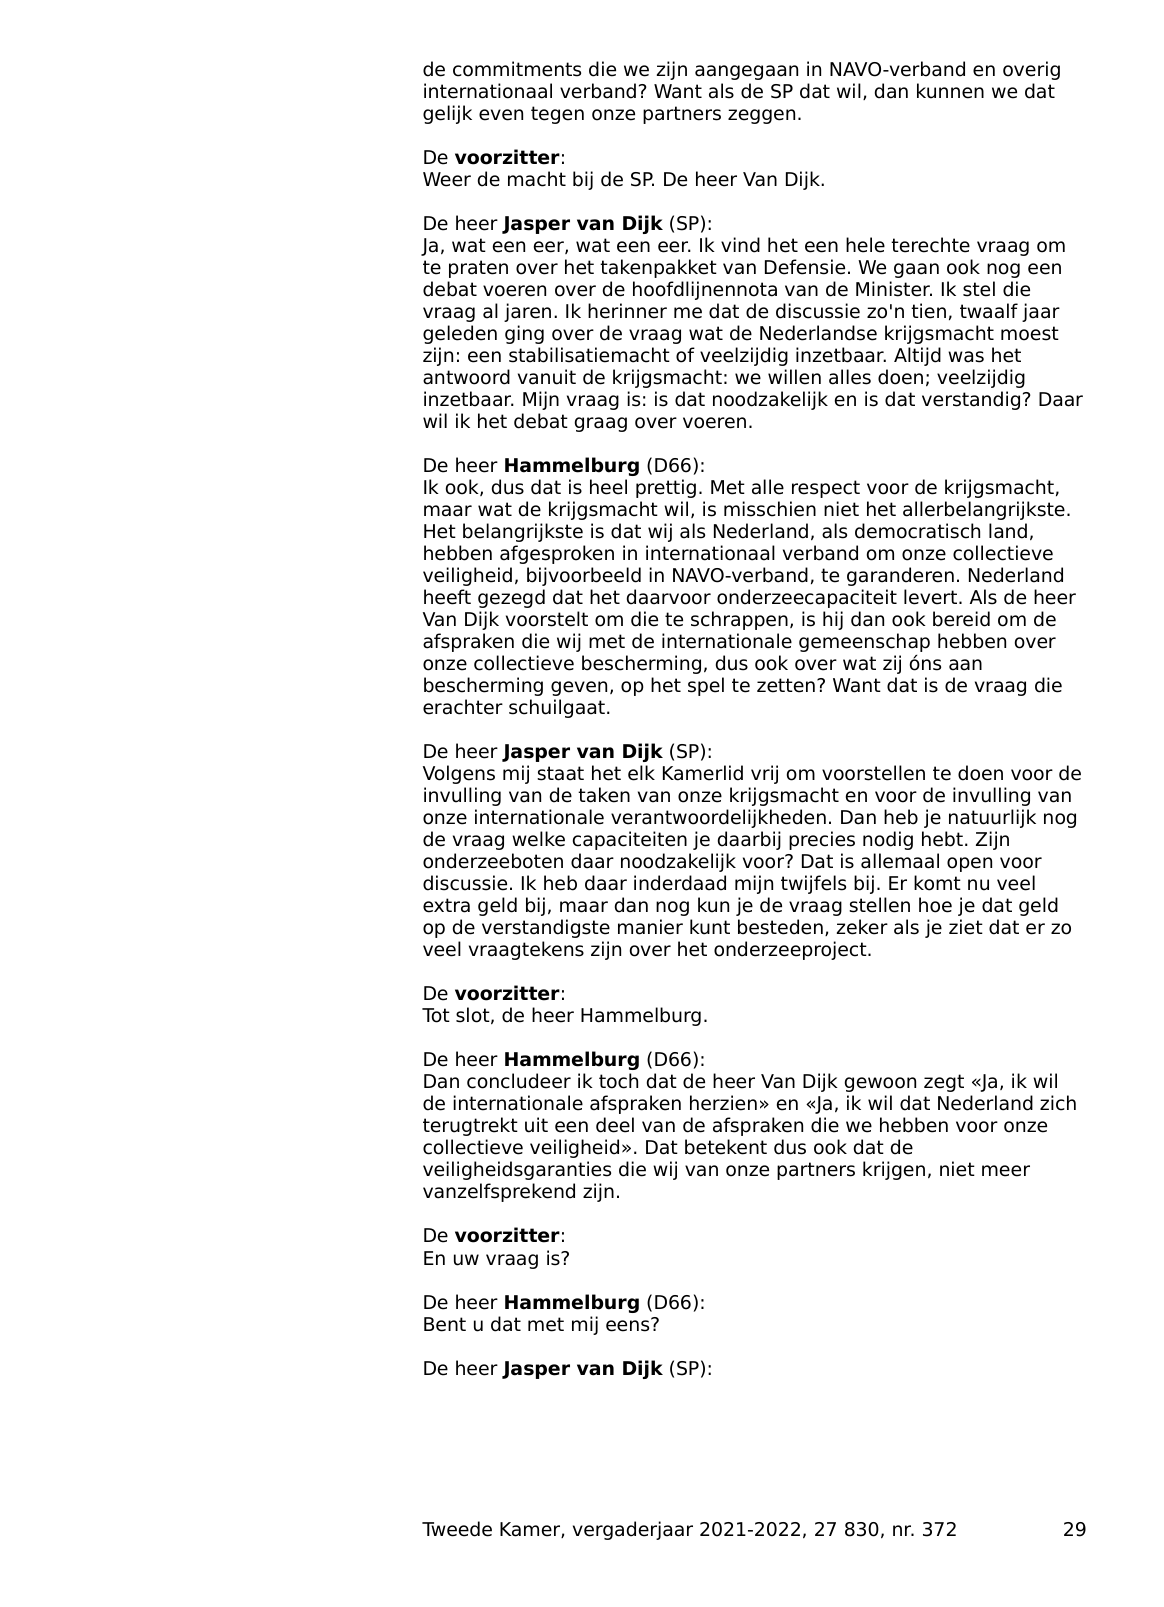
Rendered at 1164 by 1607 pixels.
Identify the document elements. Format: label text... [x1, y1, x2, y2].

text De heer Jasper van Dijk (SP): [422, 1358, 1087, 1380]
text De heer Hammelburg (D66): [422, 455, 1087, 477]
text De heer Hammelburg (D66): [422, 1049, 1087, 1071]
text Ja, wat een eer, wat een eer. Ik vind het een hele terechte vraag om te praten over het takenpakket van Defensie. We gaan ook nog een debat voeren over de hoofdlijnennota van de Minister. Ik stel die vraag al jaren. Ik herinner me dat de discussie zo'n tien, twaalf jaar geleden ging over de vraag wat de Nederlandse krijgsmacht moest zijn: een stabilisatiemacht of veelzijdig inzetbaar. Altijd was het antwoord vanuit de krijgsmacht: we willen alles doen; veelzijdig inzetbaar. Mijn vraag is: is dat noodzakelijk en is dat verstandig? Daar wil ik het debat graag over voeren. [422, 235, 1087, 433]
text De heer Hammelburg (D66): [422, 1292, 1087, 1313]
text Ik ook, dus dat is heel prettig. Met alle respect voor de krijgsmacht, maar wat de krijgsmacht wil, is misschien niet het allerbelangrijkste. Het belangrijkste is dat wij als Nederland, als democratisch land, hebben afgesproken in internationaal verband om onze collectieve veiligheid, bijvoorbeeld in NAVO-verband, te garanderen. Nederland heeft gezegd dat het daarvoor onderzeecapaciteit levert. Als de heer Van Dijk voorstelt om die te schrappen, is hij dan ook bereid om de afspraken die wij met de internationale gemeenschap hebben over onze collectieve bescherming, dus ook over wat zij óns aan bescherming geven, op het spel te zetten? Want dat is de vraag die erachter schuilgaat. [422, 477, 1087, 719]
text Bent u dat met mij eens? [422, 1313, 1087, 1336]
text De heer Jasper van Dijk (SP): [422, 741, 1087, 763]
text Weer de macht bij de SP. De heer Van Dijk. [422, 169, 1087, 191]
text Tot slot, de heer Hammelburg. [422, 1005, 1087, 1027]
text De voorzitter: [422, 1225, 1087, 1247]
text De voorzitter: [422, 147, 1087, 169]
text De heer Jasper van Dijk (SP): [422, 213, 1087, 235]
text de commitments die we zijn aangegaan in NAVO-verband en overig internationaal verband? Want als de SP dat wil, dan kunnen we dat gelijk even tegen onze partners zeggen. [422, 59, 1087, 125]
text Volgens mij staat het elk Kamerlid vrij om voorstellen te doen voor de invulling van de taken van onze krijgsmacht en voor de invulling van onze internationale verantwoordelijkheden. Dan heb je natuurlijk nog de vraag welke capaciteiten je daarbij precies nodig hebt. Zijn onderzeeboten daar noodzakelijk voor? Dat is allemaal open voor discussie. Ik heb daar inderdaad mijn twijfels bij. Er komt nu veel extra geld bij, maar dan nog kun je de vraag stellen hoe je dat geld op de verstandigste manier kunt besteden, zeker als je ziet dat er zo veel vraagtekens zijn over het onderzeeproject. [422, 763, 1087, 961]
text De voorzitter: [422, 983, 1087, 1005]
text Dan concludeer ik toch dat de heer Van Dijk gewoon zegt «Ja, ik wil de internationale afspraken herzien» en «Ja, ik wil dat Nederland zich terugtrekt uit een deel van de afspraken die we hebben voor onze collectieve veiligheid». Dat betekent dus ook dat de veiligheidsgaranties die wij van onze partners krijgen, niet meer vanzelfsprekend zijn. [422, 1071, 1087, 1203]
text En uw vraag is? [422, 1247, 1087, 1269]
